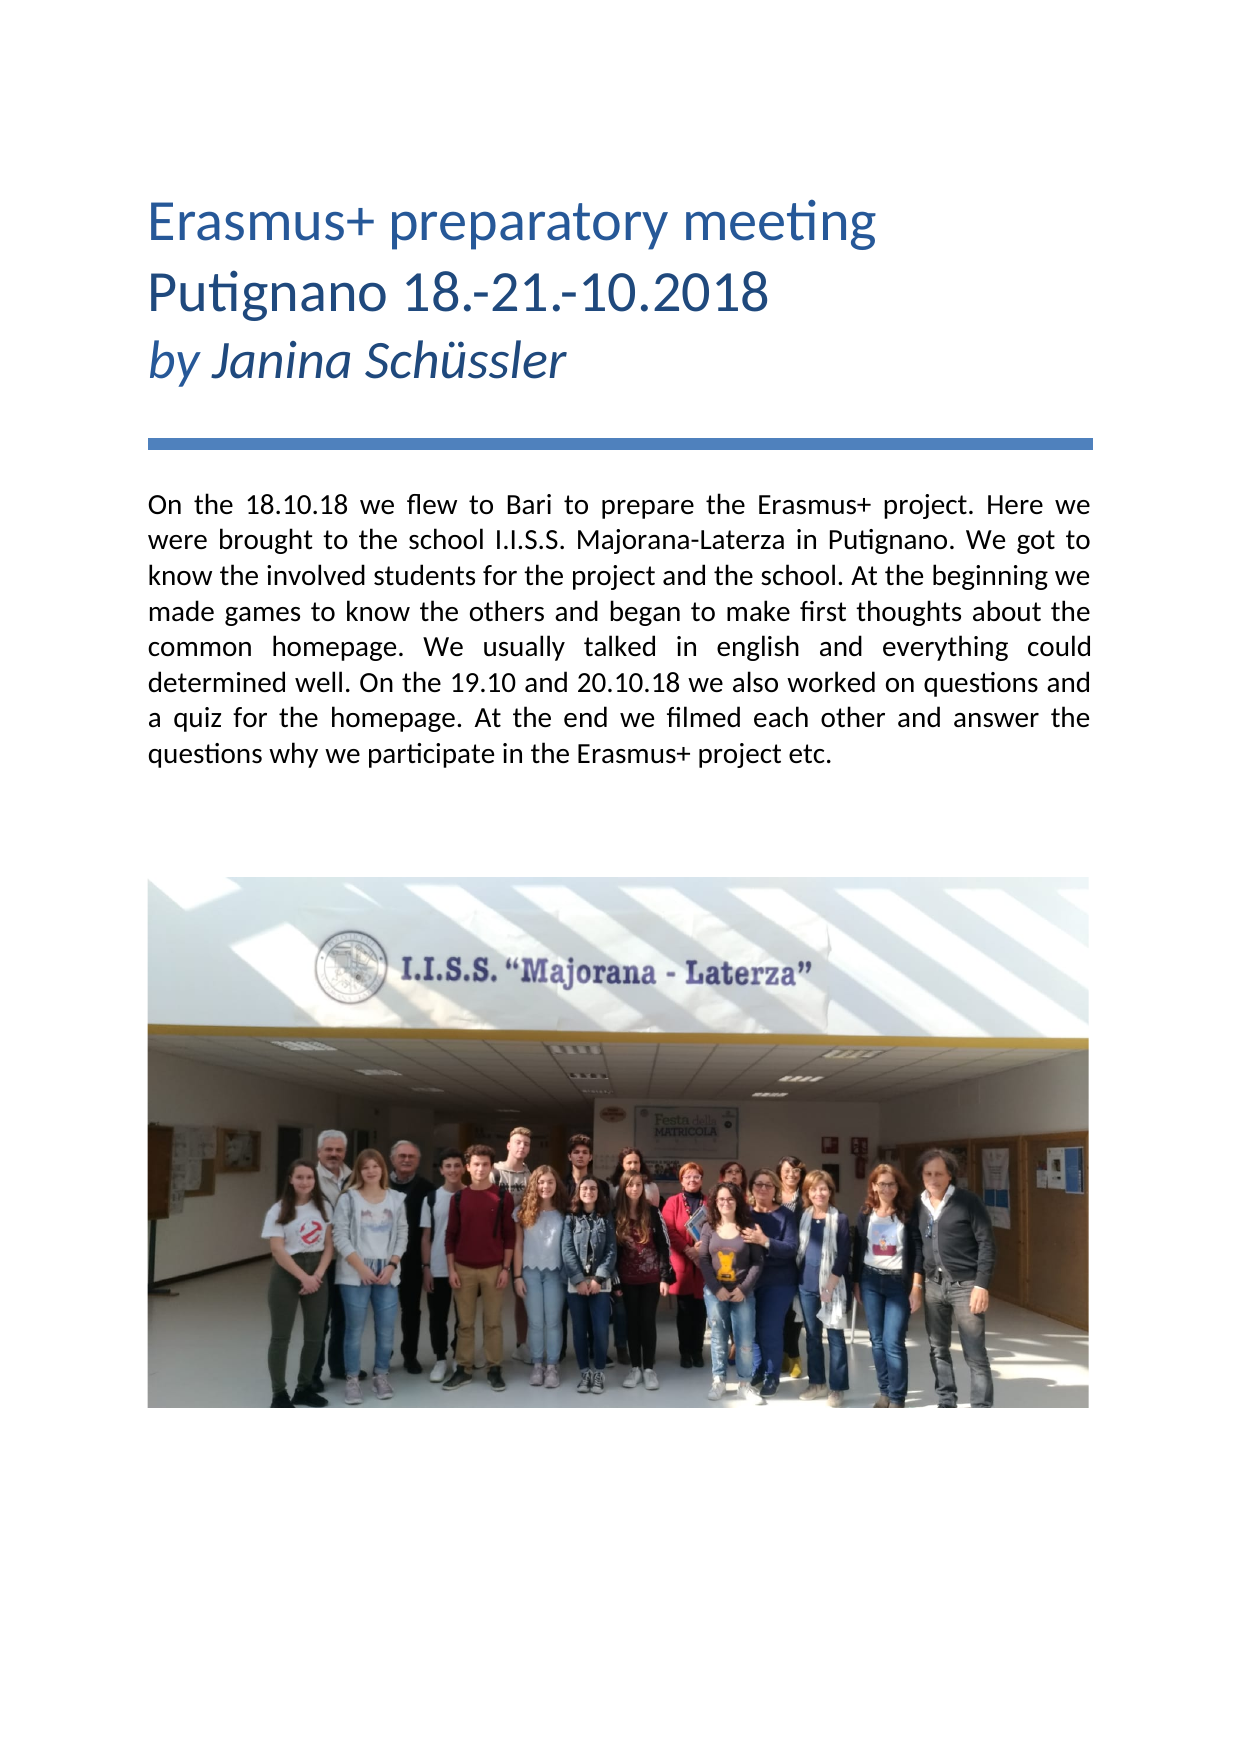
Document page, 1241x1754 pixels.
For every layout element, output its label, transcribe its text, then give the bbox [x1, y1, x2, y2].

text by Janina Schüssler [148, 326, 1093, 438]
text On the 18.10.18 we flew to Bari to prepare the Erasmus+ project. Here we were brought to the school I.I.S.S. Majorana-Laterza in Putignano. We got to know the involved students for the project and the school. At the beginning we made games to know the others and began to make first thoughts about the common homepage. We usually talked in english and everything could determined well. On the 19.10 and 20.10.18 we also worked on questions and a quiz for the homepage. At the end we filmed each other and answer the questions why we participate in the Erasmus+ project etc. [148, 486, 1093, 771]
text Erasmus+ preparatory meeting Putignano 18.-21.-10.2018 [148, 183, 1093, 326]
